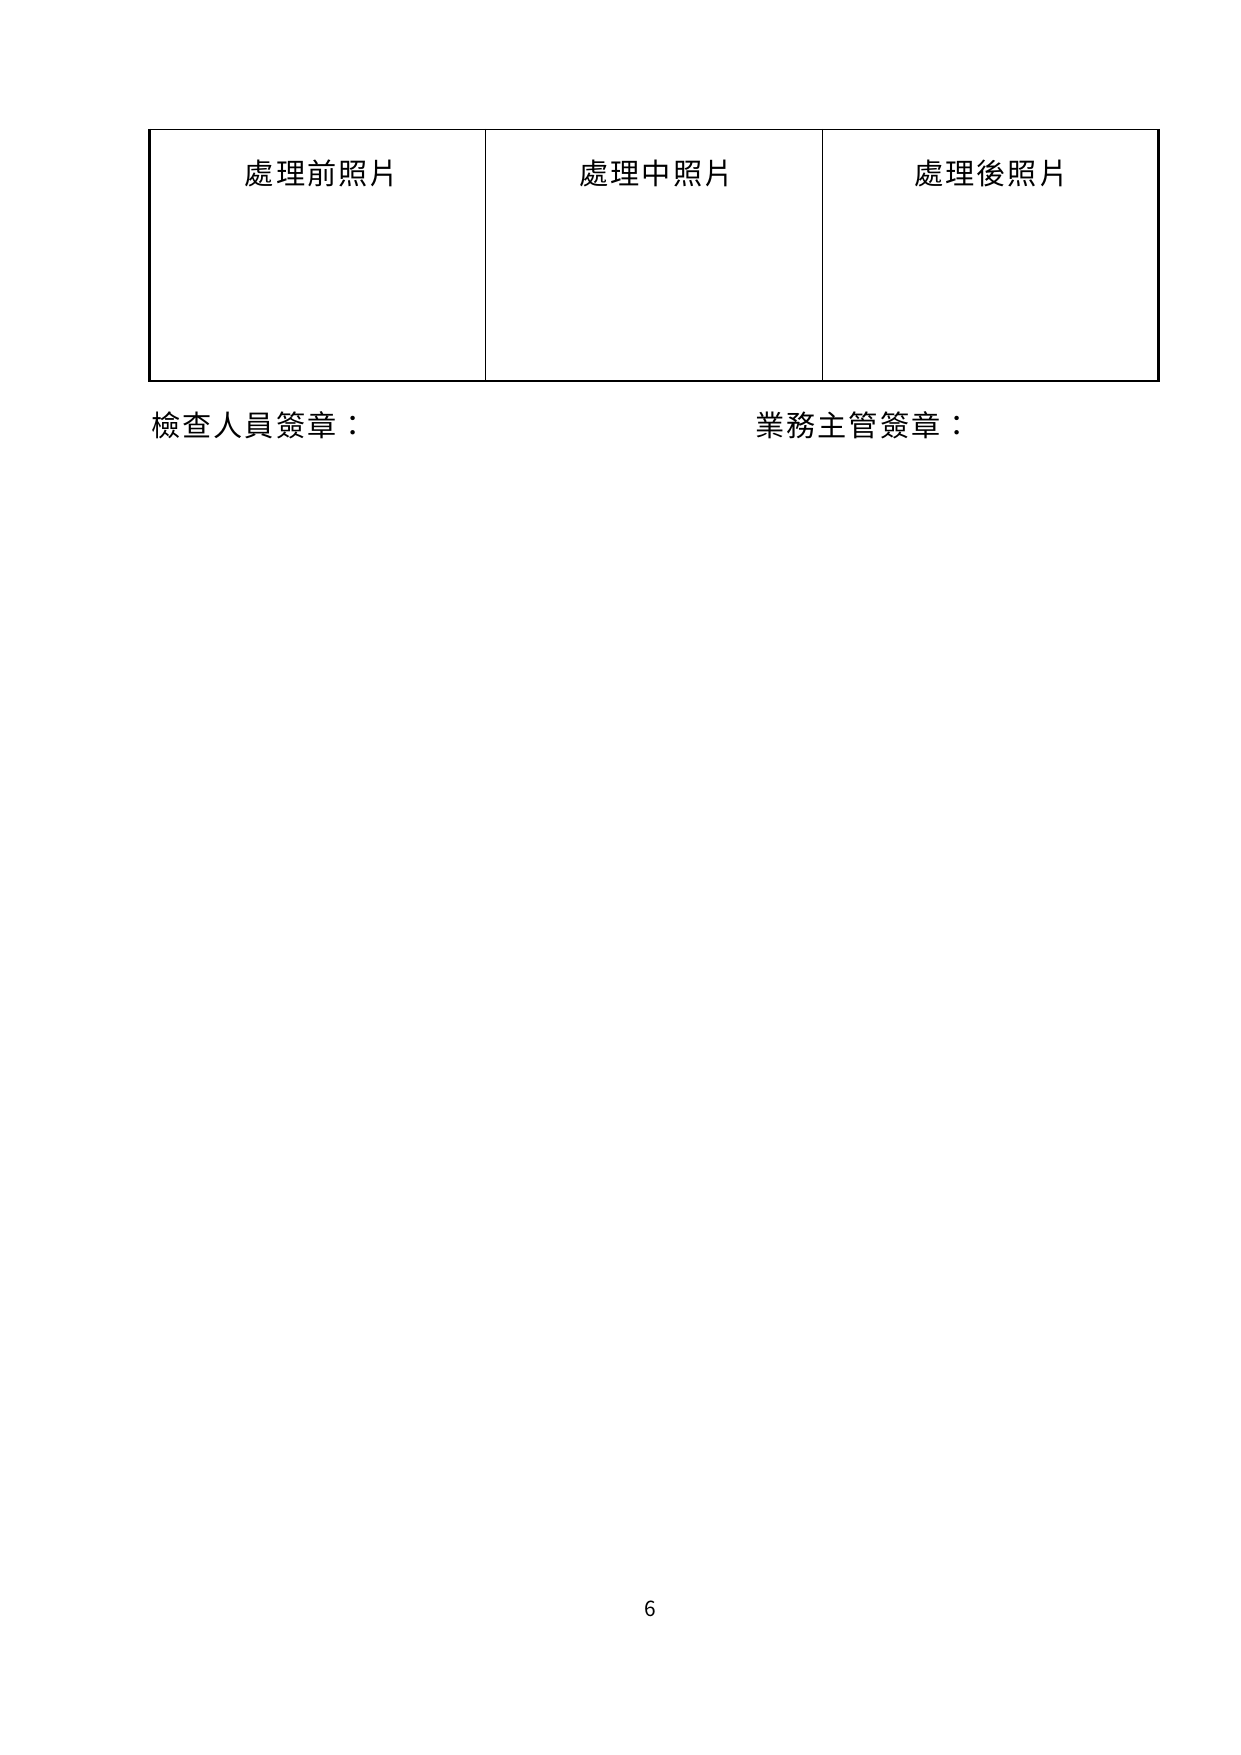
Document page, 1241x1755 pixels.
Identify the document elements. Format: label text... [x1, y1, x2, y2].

table_cell 處理中照片 [486, 130, 822, 380]
table_cell 處理前照片 [151, 130, 485, 380]
table_cell 處理後照片 [823, 130, 1157, 380]
text 檢查人員簽章： 業務主管簽章： [150, 382, 1150, 444]
